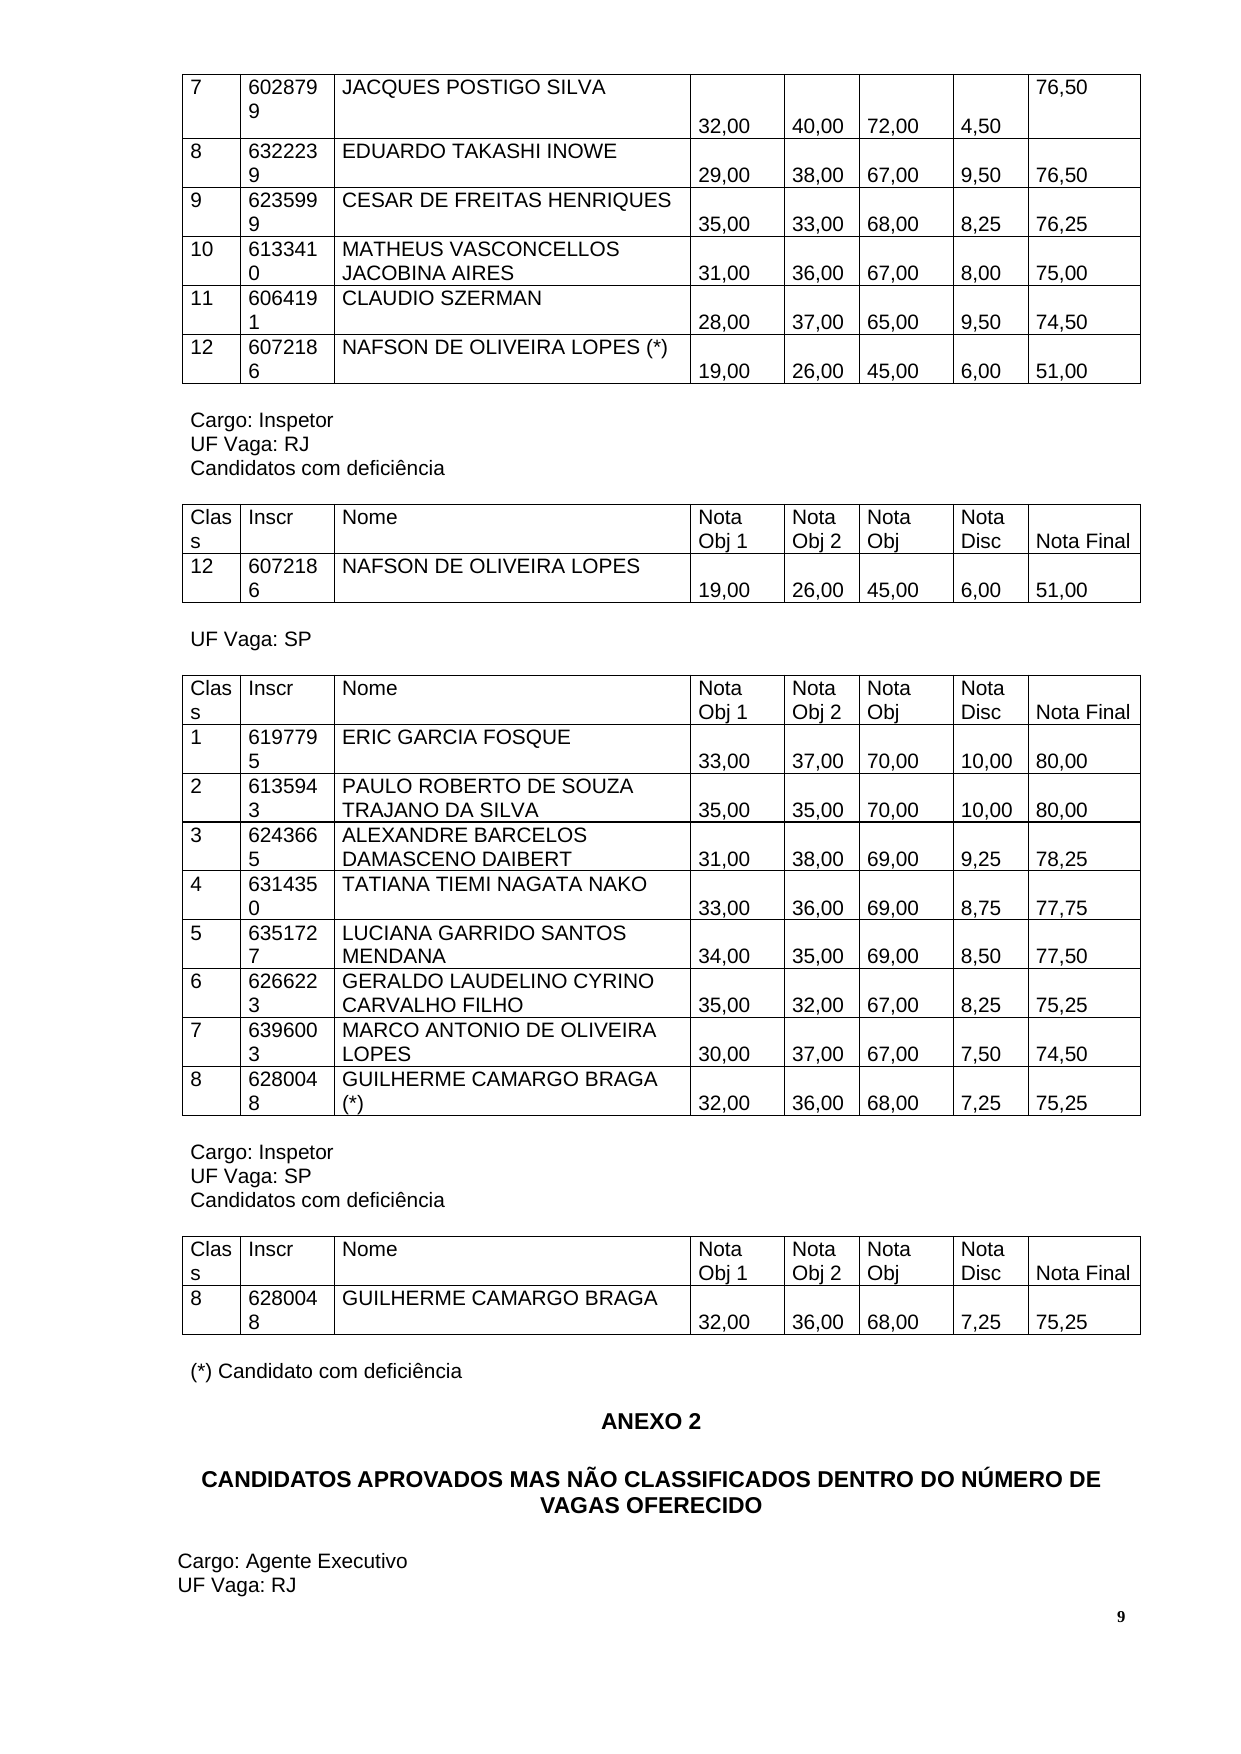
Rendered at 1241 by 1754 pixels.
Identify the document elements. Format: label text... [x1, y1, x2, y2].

table_cell PAULO ROBERTO DE SOUZA TRAJANO DA SILVA [335, 774, 690, 821]
table_cell 69,00 [860, 920, 953, 968]
table_cell ALEXANDRE BARCELOS DAMASCENO DAIBERT [335, 823, 690, 870]
table_cell 74,50 [1029, 286, 1140, 334]
table_cell 65,00 [860, 286, 953, 334]
table_cell [785, 1359, 859, 1383]
table_cell [691, 432, 784, 456]
table_cell 28,00 [691, 286, 784, 334]
table_cell [691, 603, 784, 627]
table_cell 9,50 [954, 139, 1028, 187]
table_cell Cargo: Inspetor [183, 408, 691, 432]
table_cell 35,00 [691, 188, 784, 236]
table_cell 35,00 [785, 920, 859, 968]
table_cell [785, 1140, 859, 1164]
table_cell 7 [183, 1018, 240, 1066]
table_cell [785, 1188, 859, 1212]
table_cell 76,50 [1029, 75, 1140, 138]
table_cell [785, 384, 859, 408]
table_cell Nota Obj 1 [691, 676, 784, 723]
table_cell 38,00 [785, 823, 859, 870]
table_cell 6072186 [241, 554, 334, 602]
table_cell 32,00 [691, 1286, 784, 1334]
table_cell [953, 627, 1028, 651]
table_cell [1028, 1359, 1141, 1383]
table_cell 3 [183, 823, 240, 870]
table_cell 10 [183, 237, 240, 285]
table_cell Nota Disc [954, 1237, 1028, 1285]
table_cell GUILHERME CAMARGO BRAGA [335, 1286, 690, 1334]
table_cell [860, 627, 953, 651]
table_cell [860, 432, 953, 456]
table_cell 6314350 [241, 871, 334, 919]
table_cell 8,00 [954, 237, 1028, 285]
table_cell 77,75 [1029, 871, 1140, 919]
table_cell 8 [183, 1286, 240, 1334]
table_cell CESAR DE FREITAS HENRIQUES [335, 188, 690, 236]
table_cell 6235999 [241, 188, 334, 236]
text UF Vaga: RJ [177, 1572, 1125, 1596]
table_cell [785, 1116, 859, 1140]
table_cell 8 [183, 1067, 240, 1115]
table_cell [785, 627, 859, 651]
table_cell 6133410 [241, 237, 334, 285]
table_cell 36,00 [785, 237, 859, 285]
table_cell Nota Disc [954, 676, 1028, 723]
table_cell MARCO ANTONIO DE OLIVEIRA LOPES [335, 1018, 690, 1066]
table_cell 6280048 [241, 1286, 334, 1334]
table_cell [785, 1164, 859, 1188]
table_cell 31,00 [691, 823, 784, 870]
table_cell Inscr [241, 676, 334, 723]
table_cell NAFSON DE OLIVEIRA LOPES [335, 554, 690, 602]
table_cell 10,00 [954, 725, 1028, 772]
table_cell 6072186 [241, 335, 334, 383]
table_cell 1 [183, 725, 240, 772]
table_cell Nota Obj 1 [691, 1237, 784, 1285]
table_cell Nota Obj [860, 505, 953, 553]
table_cell 8,50 [954, 920, 1028, 968]
table_cell [1028, 627, 1141, 651]
table_cell [183, 651, 241, 674]
table_cell EDUARDO TAKASHI INOWE [335, 139, 690, 187]
table_cell Cargo: Inspetor [183, 1140, 691, 1164]
table_cell UF Vaga: SP [183, 1164, 691, 1188]
table_cell 33,00 [691, 871, 784, 919]
table_cell [860, 480, 953, 504]
table_cell 29,00 [691, 139, 784, 187]
table_cell [691, 1164, 784, 1188]
table_cell [953, 1164, 1028, 1188]
table_cell [953, 651, 1028, 674]
table_cell 72,00 [860, 75, 953, 138]
table_cell 40,00 [785, 75, 859, 138]
table_cell Nome [335, 676, 690, 723]
table_cell [860, 1335, 953, 1359]
text Cargo: Agente Executivo [177, 1548, 1125, 1572]
table_cell [241, 1212, 334, 1236]
table_cell 6 [183, 969, 240, 1017]
table_cell 9 [183, 188, 240, 236]
table_cell [953, 603, 1028, 627]
table_cell 7 [183, 75, 240, 138]
table_cell 32,00 [691, 75, 784, 138]
table_cell CLAUDIO SZERMAN [335, 286, 690, 334]
table_cell [183, 480, 241, 504]
table_cell 4,50 [954, 75, 1028, 138]
table_cell [860, 651, 953, 674]
table_cell 37,00 [785, 1018, 859, 1066]
table_cell [860, 1140, 953, 1164]
table_cell [691, 1335, 784, 1359]
table_cell [241, 480, 334, 504]
table_cell [953, 384, 1028, 408]
table_cell LUCIANA GARRIDO SANTOS MENDANA [335, 920, 690, 968]
subtitle ANEXO 2 [177, 1408, 1125, 1434]
table_cell [335, 480, 691, 504]
table_cell [183, 1335, 241, 1359]
table_cell 80,00 [1029, 774, 1140, 821]
table_cell [953, 1188, 1028, 1212]
table_cell [860, 1188, 953, 1212]
table_cell 35,00 [691, 774, 784, 821]
table_cell [691, 1140, 784, 1164]
table_cell [860, 456, 953, 480]
table_cell GUILHERME CAMARGO BRAGA (*) [335, 1067, 690, 1115]
table_cell 76,50 [1029, 139, 1140, 187]
table_cell 8,75 [954, 871, 1028, 919]
table_cell 26,00 [785, 554, 859, 602]
table_cell [953, 1359, 1028, 1383]
table_cell 75,25 [1029, 1067, 1140, 1115]
table_cell 8 [183, 139, 240, 187]
table_cell [335, 1116, 691, 1140]
table_cell 6135943 [241, 774, 334, 821]
table_cell [785, 603, 859, 627]
table_cell 6028799 [241, 75, 334, 138]
table_cell 6197795 [241, 725, 334, 772]
table_cell 38,00 [785, 139, 859, 187]
table_cell [785, 432, 859, 456]
table_cell 6280048 [241, 1067, 334, 1115]
table_cell Nota Obj 2 [785, 505, 859, 553]
table_cell Candidatos com deficiência [183, 1188, 691, 1212]
table_cell [1028, 1188, 1141, 1212]
table_cell [691, 651, 784, 674]
table_cell 33,00 [785, 188, 859, 236]
table_cell 26,00 [785, 335, 859, 383]
table_cell [335, 384, 691, 408]
table_cell 37,00 [785, 286, 859, 334]
table_cell 6266223 [241, 969, 334, 1017]
table_cell [335, 1212, 691, 1236]
table_cell 2 [183, 774, 240, 821]
table_cell [691, 1359, 784, 1383]
table_cell 8,25 [954, 969, 1028, 1017]
table_cell (*) Candidato com deficiência [183, 1359, 691, 1383]
table_cell [860, 408, 953, 432]
table_cell [1028, 408, 1141, 432]
table_cell 68,00 [860, 1067, 953, 1115]
table_cell [860, 1212, 953, 1236]
table_cell [691, 1116, 784, 1140]
table_cell [1028, 1116, 1141, 1140]
table_cell [785, 651, 859, 674]
table_cell Nota Final [1029, 505, 1140, 553]
table_cell 51,00 [1029, 554, 1140, 602]
table_cell 36,00 [785, 1067, 859, 1115]
table_cell Class [183, 676, 240, 723]
table_cell 5 [183, 920, 240, 968]
table_cell 12 [183, 335, 240, 383]
table_cell 37,00 [785, 725, 859, 772]
table_cell [1028, 1335, 1141, 1359]
table_cell [1028, 456, 1141, 480]
table_cell Candidatos com deficiência [183, 456, 691, 480]
table_cell 78,25 [1029, 823, 1140, 870]
table_cell Inscr [241, 505, 334, 553]
table_cell UF Vaga: SP [183, 627, 691, 651]
table_cell [335, 1335, 691, 1359]
table_cell 32,00 [785, 969, 859, 1017]
table_cell [1028, 651, 1141, 674]
table_cell 51,00 [1029, 335, 1140, 383]
table_cell JACQUES POSTIGO SILVA [335, 75, 690, 138]
table_cell [785, 408, 859, 432]
table_cell 75,25 [1029, 1286, 1140, 1334]
table_cell [183, 1116, 241, 1140]
table_cell Nota Obj 1 [691, 505, 784, 553]
table_cell [785, 1335, 859, 1359]
table_cell [1028, 1140, 1141, 1164]
table_cell 69,00 [860, 871, 953, 919]
table_cell 6396003 [241, 1018, 334, 1066]
table_cell 67,00 [860, 1018, 953, 1066]
table_cell 45,00 [860, 335, 953, 383]
table_cell [1028, 1212, 1141, 1236]
table_cell 45,00 [860, 554, 953, 602]
table_cell [691, 1188, 784, 1212]
table_cell 9,25 [954, 823, 1028, 870]
table_cell 19,00 [691, 335, 784, 383]
table_cell [860, 1164, 953, 1188]
table_cell GERALDO LAUDELINO CYRINO CARVALHO FILHO [335, 969, 690, 1017]
table_cell Nota Disc [954, 505, 1028, 553]
table_cell [241, 384, 334, 408]
table_cell [241, 1335, 334, 1359]
table_cell [183, 603, 241, 627]
table_cell [335, 651, 691, 674]
table_cell 12 [183, 554, 240, 602]
table_cell 4 [183, 871, 240, 919]
table_cell 68,00 [860, 1286, 953, 1334]
table_cell [241, 1116, 334, 1140]
table_cell 70,00 [860, 774, 953, 821]
table_cell [1028, 384, 1141, 408]
table_cell 33,00 [691, 725, 784, 772]
table_cell Nome [335, 1237, 690, 1285]
table_cell [785, 456, 859, 480]
table_cell [183, 384, 241, 408]
table_cell 31,00 [691, 237, 784, 285]
table_cell 35,00 [785, 774, 859, 821]
table_cell [183, 1212, 241, 1236]
table_cell [953, 1140, 1028, 1164]
table_cell 67,00 [860, 969, 953, 1017]
table_cell Nota Final [1029, 1237, 1140, 1285]
table_cell [1028, 480, 1141, 504]
subtitle CANDIDATOS APROVADOS MAS NÃO CLASSIFICADOS DENTRO DO NÚMERO DE VAGAS OFERECIDO [177, 1466, 1125, 1518]
table_cell 6,00 [954, 554, 1028, 602]
table_cell [241, 603, 334, 627]
table_cell Nota Obj [860, 676, 953, 723]
table_cell [953, 456, 1028, 480]
table_cell [691, 408, 784, 432]
table_cell 8,25 [954, 188, 1028, 236]
table_cell 32,00 [691, 1067, 784, 1115]
table_cell 36,00 [785, 871, 859, 919]
table_cell 67,00 [860, 237, 953, 285]
table_cell Class [183, 505, 240, 553]
table_cell 77,50 [1029, 920, 1140, 968]
table_cell 6064191 [241, 286, 334, 334]
table_cell 70,00 [860, 725, 953, 772]
table_cell 30,00 [691, 1018, 784, 1066]
table_cell 75,25 [1029, 969, 1140, 1017]
table_cell 7,25 [954, 1286, 1028, 1334]
table_cell [860, 603, 953, 627]
table_cell 6322239 [241, 139, 334, 187]
table_cell Inscr [241, 1237, 334, 1285]
table_cell [691, 480, 784, 504]
table_cell 7,25 [954, 1067, 1028, 1115]
table_cell Nota Obj 2 [785, 676, 859, 723]
table_cell [953, 1212, 1028, 1236]
table_cell TATIANA TIEMI NAGATA NAKO [335, 871, 690, 919]
table_cell [785, 480, 859, 504]
table_cell 6,00 [954, 335, 1028, 383]
table_cell 10,00 [954, 774, 1028, 821]
table_cell [1028, 1164, 1141, 1188]
table_cell [691, 456, 784, 480]
table_cell [785, 1212, 859, 1236]
table_cell [953, 1116, 1028, 1140]
table_cell [860, 384, 953, 408]
table_cell 67,00 [860, 139, 953, 187]
table_cell [860, 1359, 953, 1383]
table_cell [335, 603, 691, 627]
table_cell Class [183, 1237, 240, 1285]
table_cell 6243665 [241, 823, 334, 870]
table_cell 68,00 [860, 188, 953, 236]
table_cell Nota Obj 2 [785, 1237, 859, 1285]
table_cell 76,25 [1029, 188, 1140, 236]
table_cell UF Vaga: RJ [183, 432, 691, 456]
table_cell [691, 627, 784, 651]
table_cell 11 [183, 286, 240, 334]
table_cell Nota Obj [860, 1237, 953, 1285]
table_cell 9,50 [954, 286, 1028, 334]
table_cell Nota Final [1029, 676, 1140, 723]
table_cell 75,00 [1029, 237, 1140, 285]
table_cell 69,00 [860, 823, 953, 870]
table_cell [953, 432, 1028, 456]
table_cell Nome [335, 505, 690, 553]
table_cell NAFSON DE OLIVEIRA LOPES (*) [335, 335, 690, 383]
table_cell ERIC GARCIA FOSQUE [335, 725, 690, 772]
table_cell [953, 408, 1028, 432]
table_cell [860, 1116, 953, 1140]
table_cell 74,50 [1029, 1018, 1140, 1066]
table_cell 7,50 [954, 1018, 1028, 1066]
table_cell MATHEUS VASCONCELLOS JACOBINA AIRES [335, 237, 690, 285]
table_cell [953, 1335, 1028, 1359]
table_cell 80,00 [1029, 725, 1140, 772]
table_cell 35,00 [691, 969, 784, 1017]
table_cell [1028, 603, 1141, 627]
table_cell 34,00 [691, 920, 784, 968]
table_cell 19,00 [691, 554, 784, 602]
table_cell [953, 480, 1028, 504]
table_cell [241, 651, 334, 674]
table_cell [1028, 432, 1141, 456]
table_cell 6351727 [241, 920, 334, 968]
table_cell [691, 384, 784, 408]
table_cell 36,00 [785, 1286, 859, 1334]
table_cell [691, 1212, 784, 1236]
